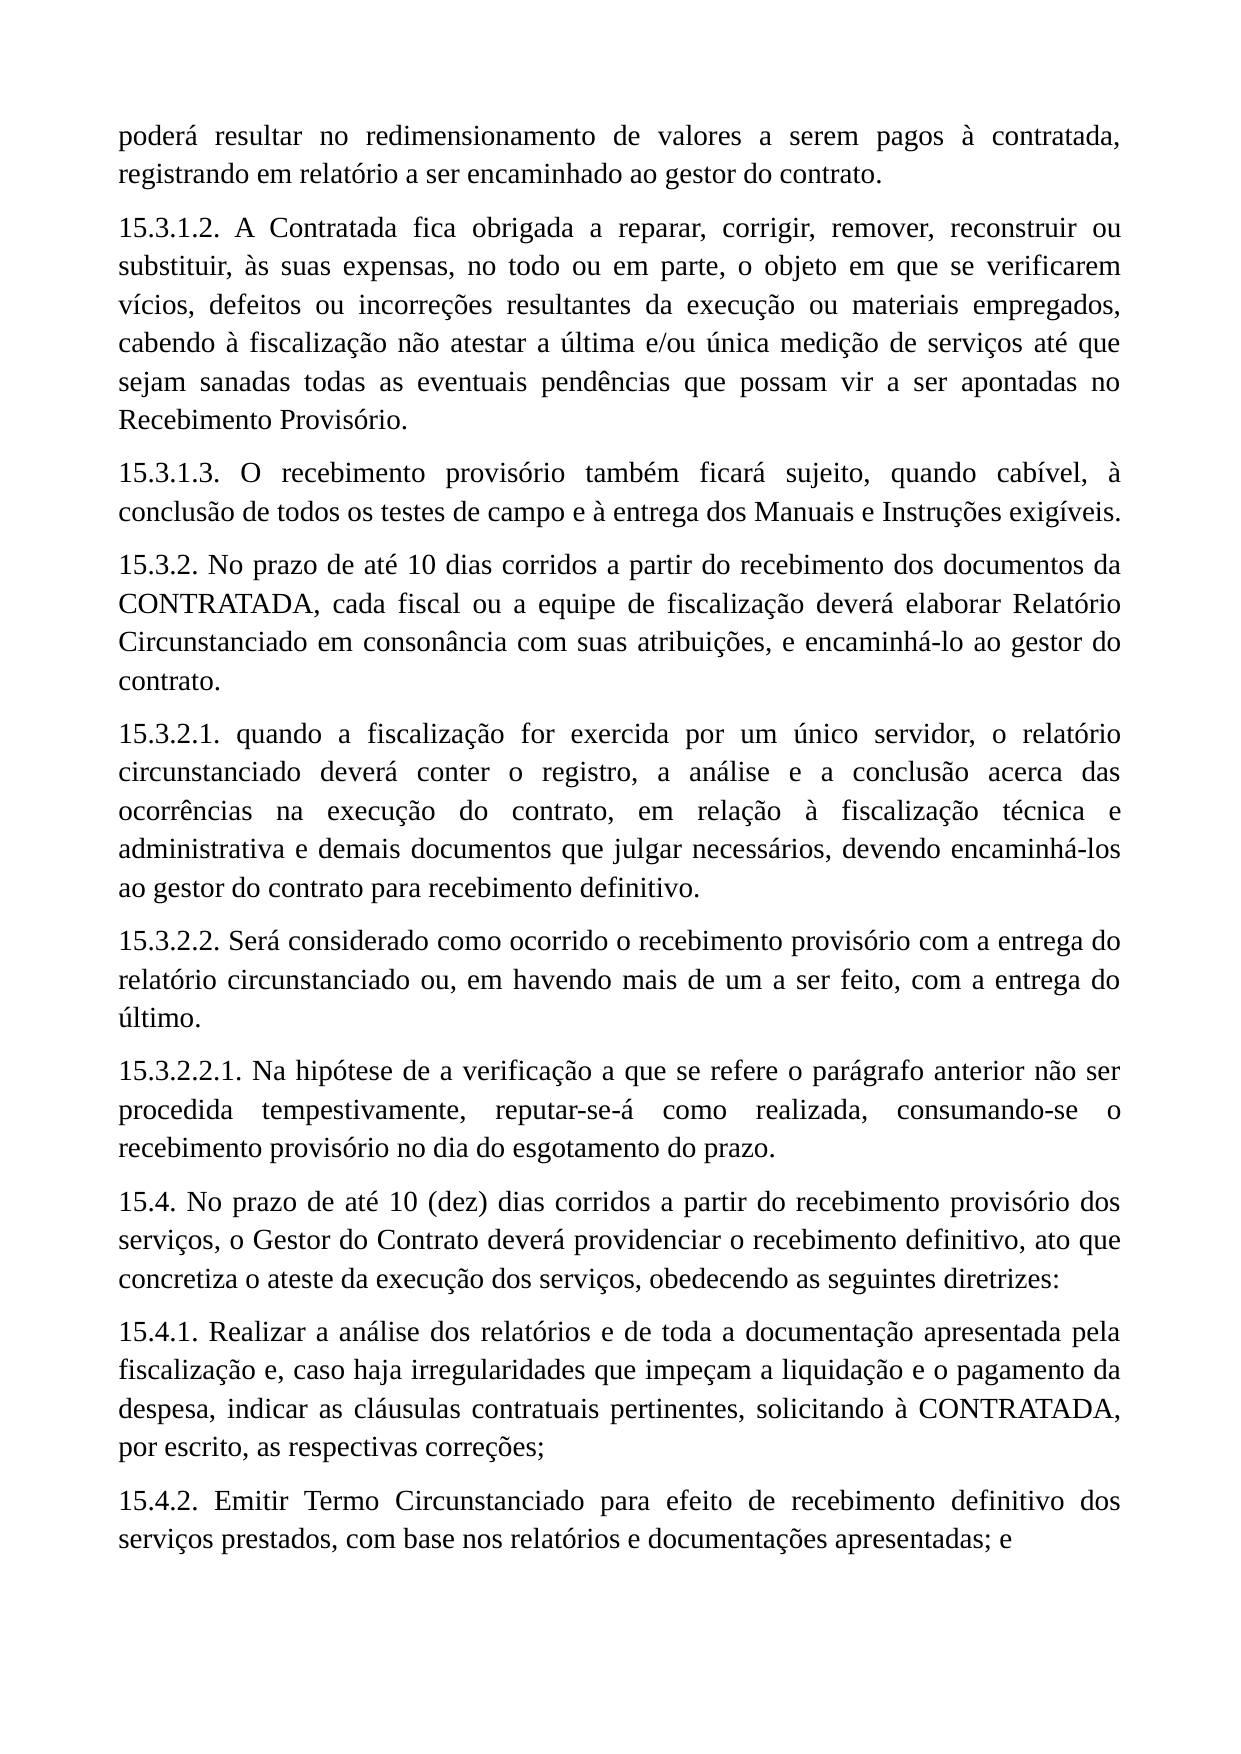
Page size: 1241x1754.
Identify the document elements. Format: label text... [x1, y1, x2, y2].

text 15.4. No prazo de até 10 (dez) dias corridos a partir do recebimento provisório dos serviços, o Gestor do Contrato deverá providenciar o recebimento definitivo, ato que concretiza o ateste da execução dos serviços, obedecendo as seguintes diretrizes: [118, 1184, 1122, 1294]
text 15.3.2.1. quando a fiscalização for exercida por um único servidor, o relatório circunstanciado deverá conter o registro, a análise e a conclusão acerca das ocorrências na execução do contrato, em relação à fiscalização técnica e administrativa e demais documentos que julgar necessários, devendo encaminhá-los ao gestor do contrato para recebimento definitivo. [118, 716, 1122, 904]
text 15.3.2.2. Será considerado como ocorrido o recebimento provisório com a entrega do relatório circunstanciado ou, em havendo mais de um a ser feito, com a entrega do último. [118, 923, 1122, 1034]
text 15.3.1.3. O recebimento provisório também ficará sujeito, quando cabível, à conclusão de todos os testes de campo e à entrega dos Manuais e Instruções exigíveis. [118, 456, 1122, 528]
text poderá resultar no redimensionamento de valores a serem pagos à contratada, registrando em relatório a ser encaminhado ao gestor do contrato. [118, 118, 1122, 190]
text 15.3.2.2.1. Na hipótese de a verificação a que se refere o parágrafo anterior não ser procedida tempestivamente, reputar-se-á como realizada, consumando-se o recebimento provisório no dia do esgotamento do prazo. [118, 1053, 1122, 1164]
text 15.4.2. Emitir Termo Circunstanciado para efeito de recebimento definitivo dos serviços prestados, com base nos relatórios e documentações apresentadas; e [118, 1483, 1122, 1555]
text 15.3.2. No prazo de até 10 dias corridos a partir do recebimento dos documentos da CONTRATADA, cada fiscal ou a equipe de fiscalização deverá elaborar Relatório Circunstanciado em consonância com suas atribuições, e encaminhá-lo ao gestor do contrato. [118, 547, 1122, 696]
text 15.3.1.2. A Contratada fica obrigada a reparar, corrigir, remover, reconstruir ou substituir, às suas expensas, no todo ou em parte, o objeto em que se verificarem vícios, defeitos ou incorreções resultantes da execução ou materiais empregados, cabendo à fiscalização não atestar a última e/ou única medição de serviços até que sejam sanadas todas as eventuais pendências que possam vir a ser apontadas no Recebimento Provisório. [118, 210, 1122, 436]
text 15.4.1. Realizar a análise dos relatórios e de toda a documentação apresentada pela fiscalização e, caso haja irregularidades que impeçam a liquidação e o pagamento da despesa, indicar as cláusulas contratuais pertinentes, solicitando à CONTRATADA, por escrito, as respectivas correções; [118, 1314, 1122, 1463]
